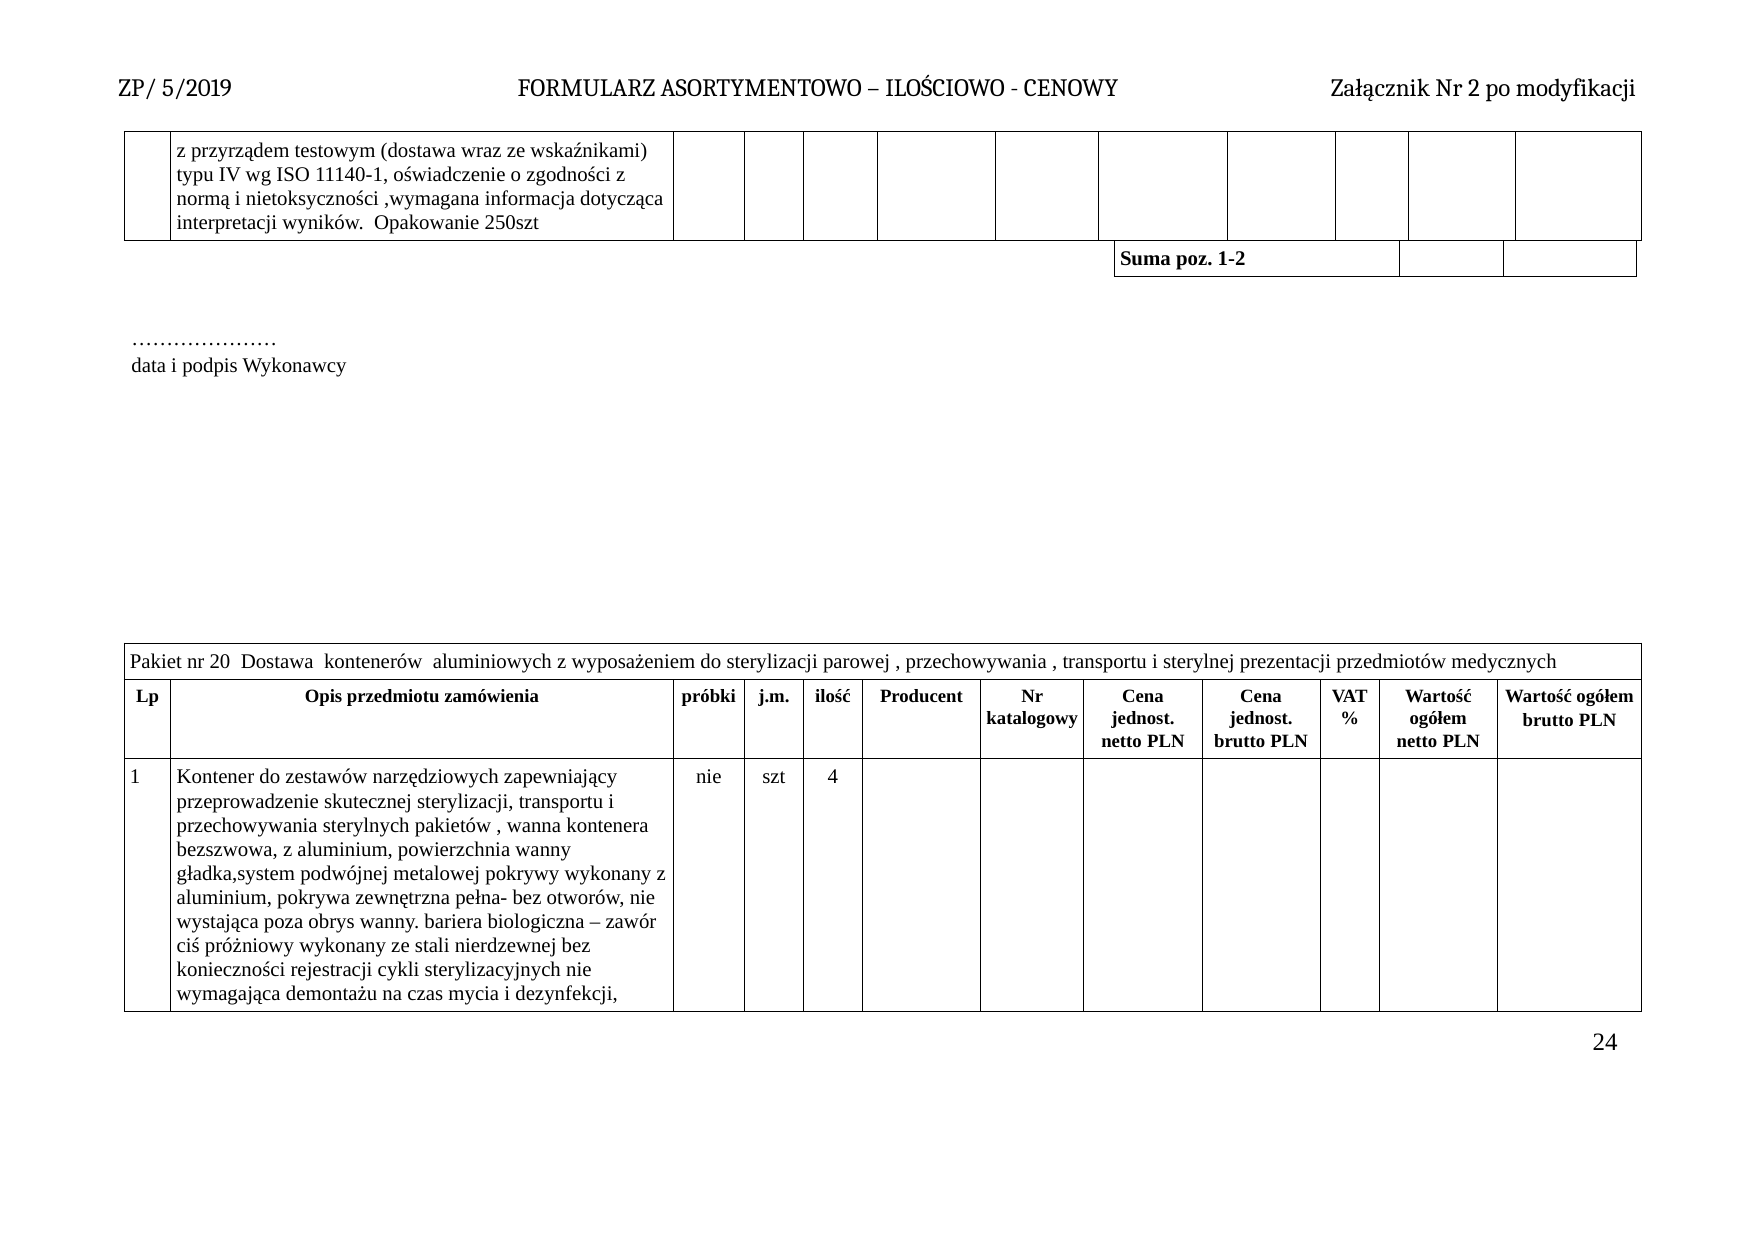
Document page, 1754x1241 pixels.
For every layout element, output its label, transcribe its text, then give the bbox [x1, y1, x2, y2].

table_cell Kontener do zestawów narzędziowych zapewniający przeprowadzenie skutecznej sterylizacji, transportu i przechowywania sterylnych pakietów , wanna kontenera bezszwowa, z aluminium, powierzchnia wanny gładka,system podwójnej metalowej pokrywy wykonany z aluminium, pokrywa zewnętrzna pełna- bez otworów, nie wystająca poza obrys wanny. bariera biologiczna – zawór ciś próżniowy wykonany ze stali nierdzewnej bez konieczności rejestracji cykli sterylizacyjnych nie wymagająca demontażu na czas mycia i dezynfekcji, [171, 759, 673, 1011]
table_header Pakiet nr 20 Dostawa kontenerów aluminiowych z wyposażeniem do sterylizacji parowej , przechowywania , transportu i sterylnej prezentacji przedmiotów medycznych [125, 644, 1641, 678]
table_cell [804, 132, 877, 239]
table_cell [1321, 759, 1379, 1011]
table_header Suma poz. 1-2 [1115, 241, 1399, 276]
table_header [1504, 241, 1636, 276]
table_header Nr katalogowy [981, 680, 1083, 758]
table_cell 4 [804, 759, 862, 1011]
table_cell [863, 759, 980, 1011]
table_header Opis przedmiotu zamówienia [171, 680, 673, 758]
table_cell [1409, 132, 1515, 239]
table_cell [1099, 132, 1227, 239]
table_cell [1084, 759, 1202, 1011]
table_cell [1336, 132, 1408, 239]
table_cell [1203, 759, 1320, 1011]
table_header próbki [674, 680, 744, 758]
table_header VAT % [1321, 680, 1379, 758]
table_cell [981, 759, 1083, 1011]
table_cell [1228, 132, 1335, 239]
table_header ilość [804, 680, 862, 758]
table_header Wartość ogółem brutto PLN [1498, 680, 1641, 758]
table_header Cena jednost. netto PLN [1084, 680, 1202, 758]
table_cell z przyrządem testowym (dostawa wraz ze wskaźnikami) typu IV wg ISO 11140-1, oświadczenie o zgodności z normą i nietoksyczności ,wymagana informacja dotycząca interpretacji wyników. Opakowanie 250szt [171, 132, 673, 239]
table_cell nie [674, 759, 744, 1011]
table_cell [125, 132, 170, 239]
table_cell [674, 132, 744, 239]
table_header Wartość ogółem netto PLN [1380, 680, 1497, 758]
table_cell data i podpis Wykonawcy [124, 351, 539, 378]
table_cell szt [745, 759, 803, 1011]
table_cell [1498, 759, 1641, 1011]
table_cell 1 [125, 759, 170, 1011]
table_header [1400, 241, 1503, 276]
table_cell [996, 132, 1098, 239]
table_header Producent [863, 680, 980, 758]
table_header j.m. [745, 680, 803, 758]
table_cell [1380, 759, 1497, 1011]
table_cell [1516, 132, 1641, 239]
table_cell [745, 132, 803, 239]
table_cell [878, 132, 995, 239]
table_header Lp [125, 680, 170, 758]
table_header Cena jednost. brutto PLN [1203, 680, 1320, 758]
table_header ………………… [124, 325, 539, 351]
